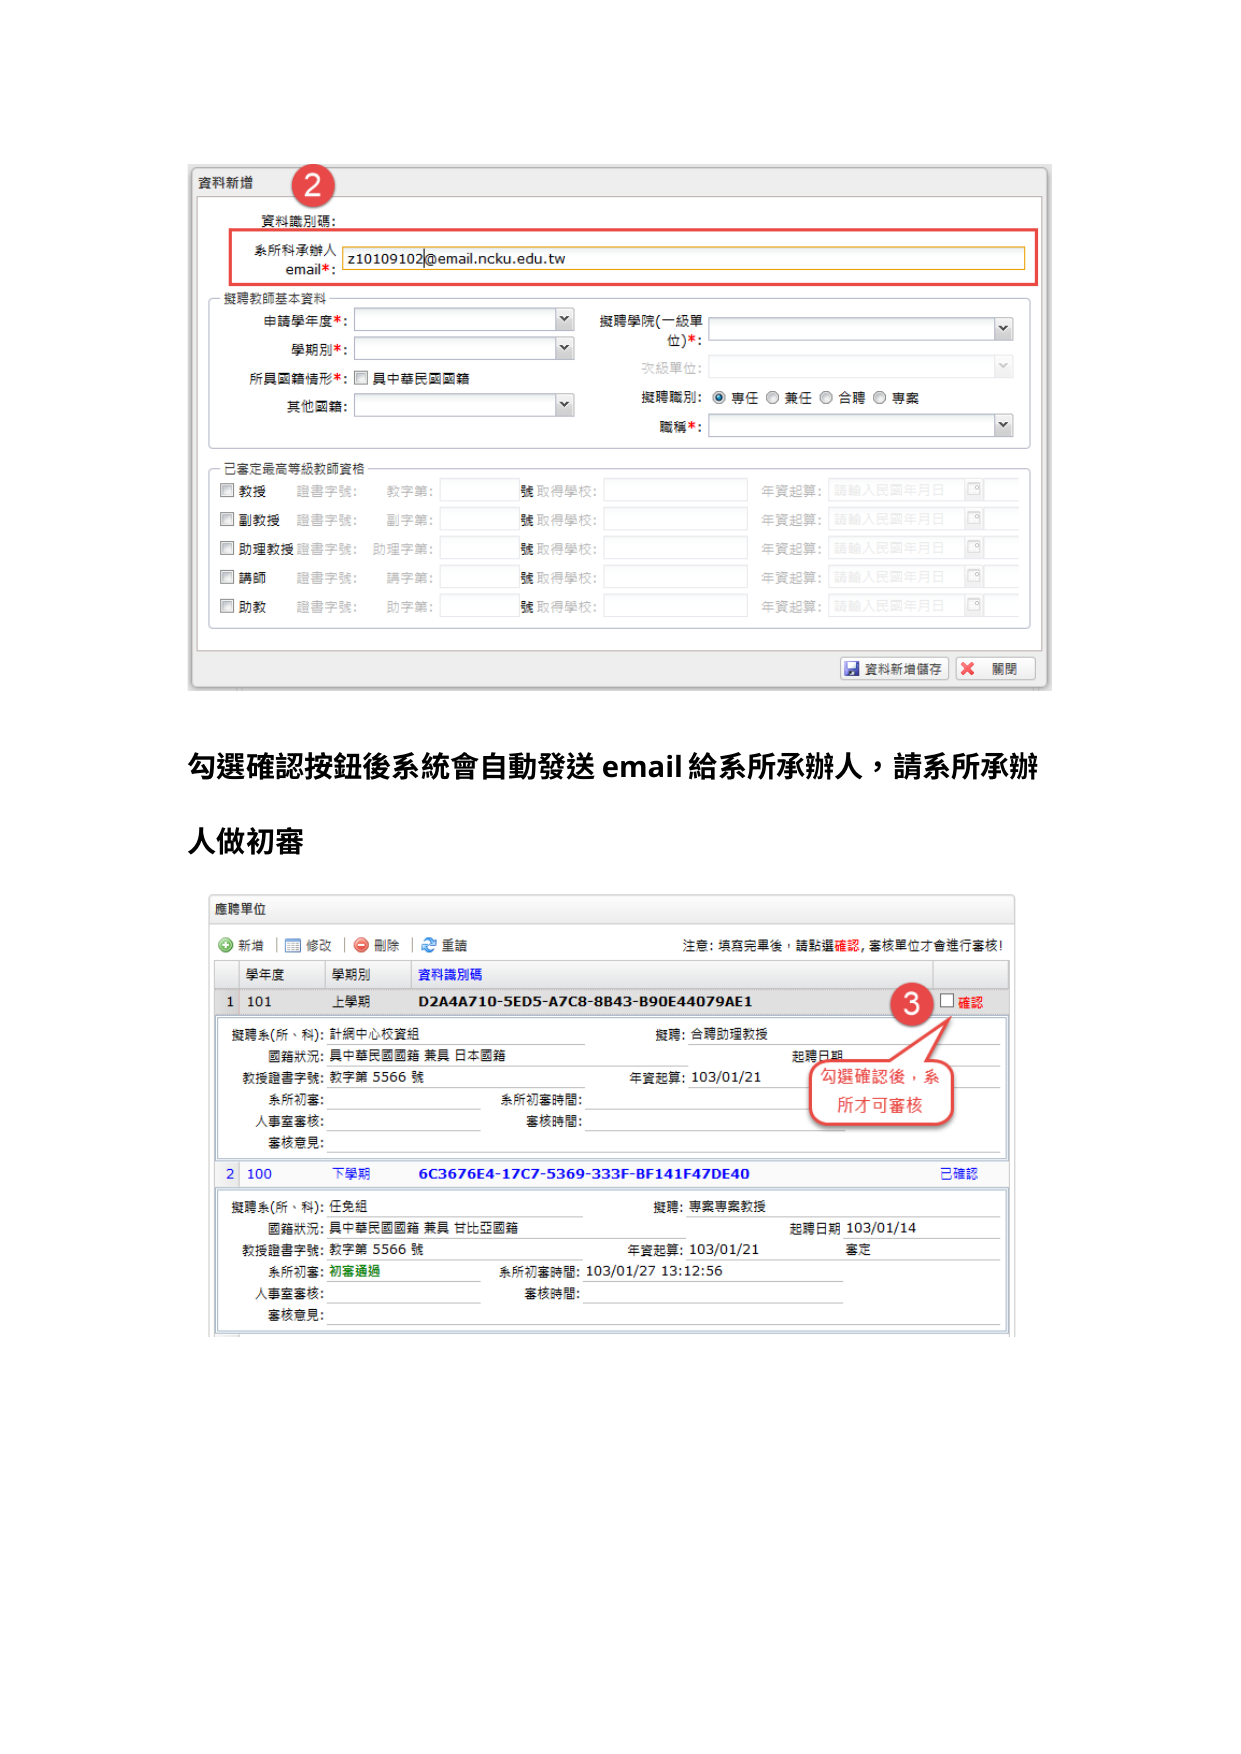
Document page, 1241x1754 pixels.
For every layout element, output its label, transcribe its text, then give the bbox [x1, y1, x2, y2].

picture [187, 164, 1052, 691]
text 勾選確認按鈕後系統會自動發送email給系所承辦人，請系所承辦人做初審 [187, 727, 1053, 877]
picture [187, 877, 1053, 1337]
